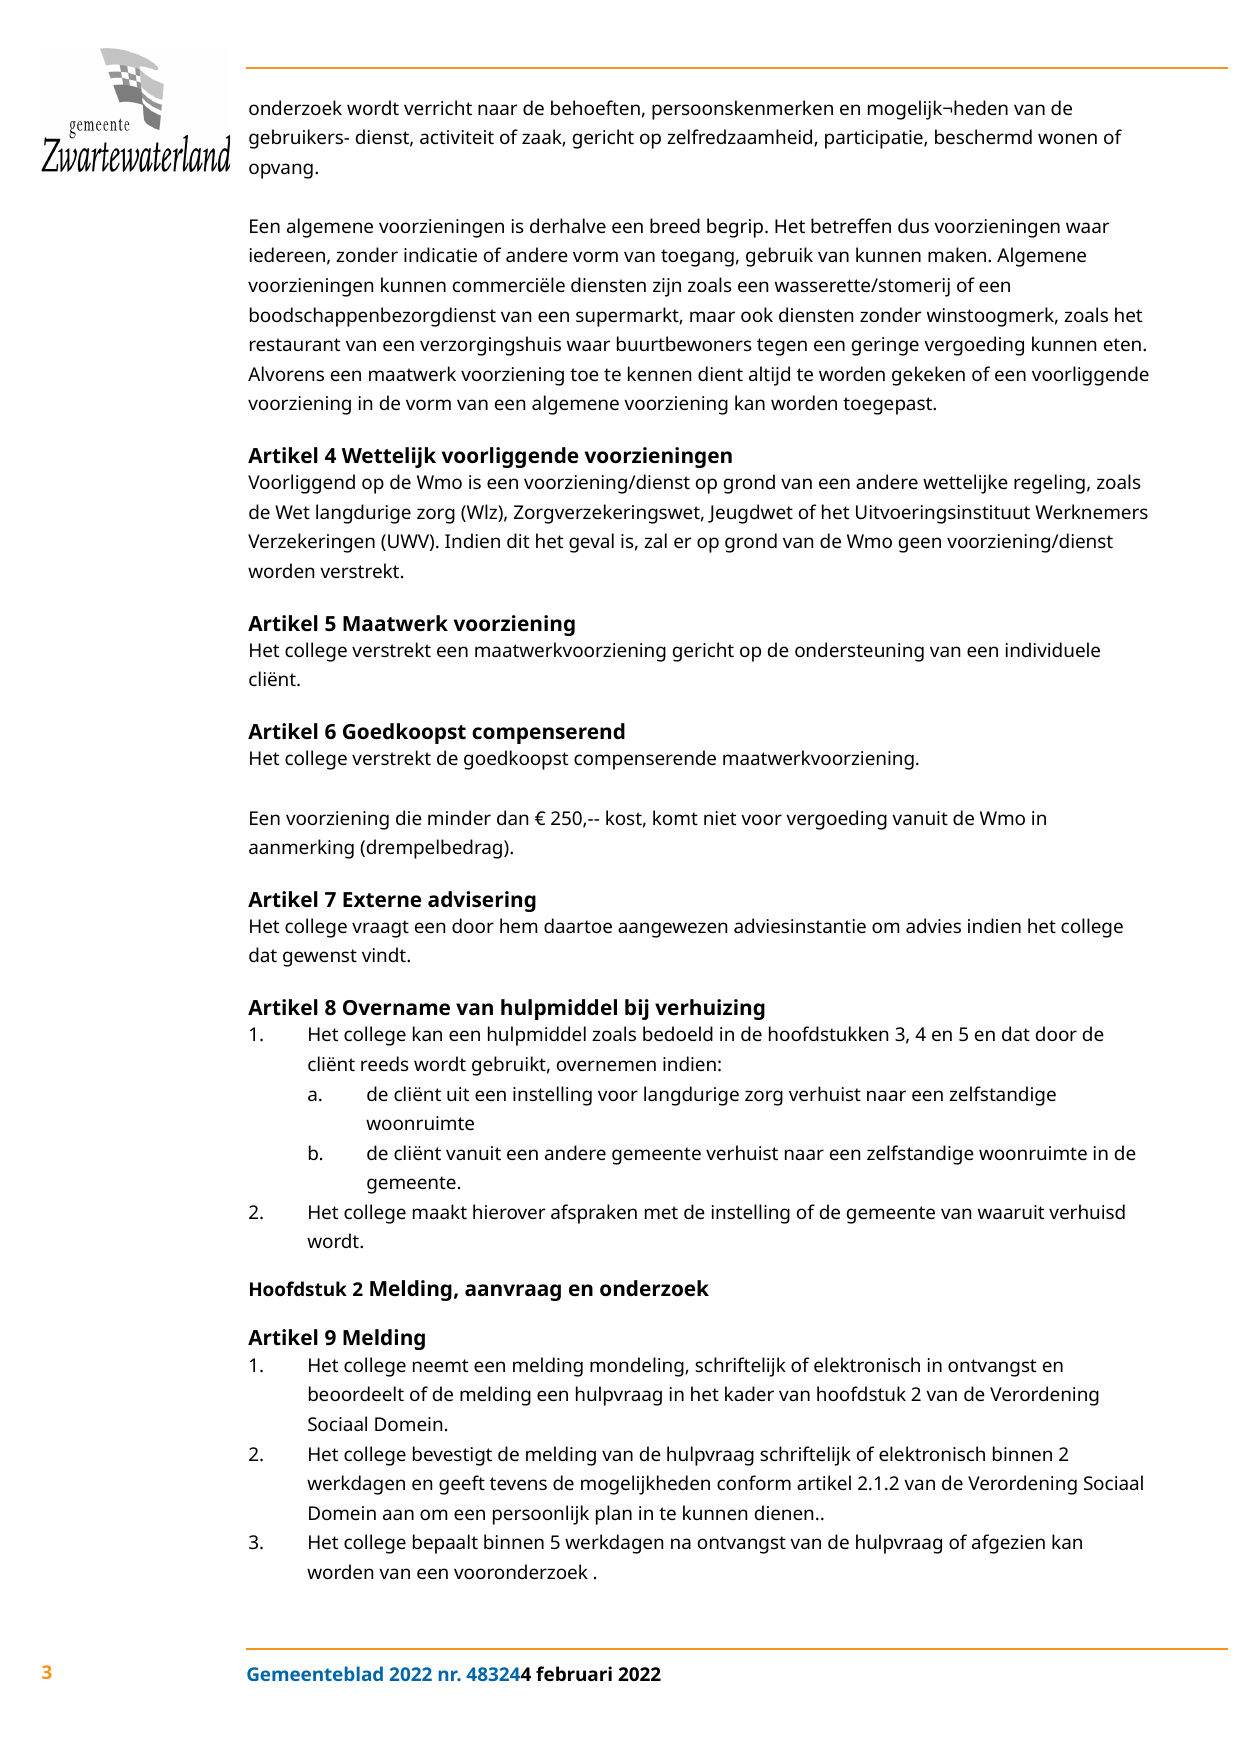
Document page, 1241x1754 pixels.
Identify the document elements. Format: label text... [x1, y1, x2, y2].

list Het college bevestigt de melding van de hulpvraag schriftelijk of elektronisch binnen 2 werkdagen en geeft tevens de mogelijkheden conform artikel 2.1.2 van de Verordening Sociaal Domein aan om een persoonlijk plan in te kunnen dienen.. [248, 1441, 1152, 1526]
text Een algemene voorzieningen is derhalve een breed begrip. Het betreffen dus voorzieningen waar iedereen, zonder indicatie of andere vorm van toegang, gebruik van kunnen maken. Algemene voorzieningen kunnen commerciële diensten zijn zoals een wasserette/stomerij of een boodschappenbezorgdienst van een supermarkt, maar ook diensten zonder winstoogmerk, zoals het restaurant van een verzorgingshuis waar buurtbewoners tegen een geringe vergoeding kunnen eten. Alvorens een maatwerk voorziening toe te kennen dient altijd te worden gekeken of een voorliggende voorziening in de vorm van een algemene voorziening kan worden toegepast. [248, 213, 1152, 416]
text Artikel 5 Maatwerk voorziening [248, 609, 1152, 637]
list Het college maakt hierover afspraken met de instelling of de gemeente van waaruit verhuisd wordt. [248, 1199, 1152, 1254]
list de cliënt vanuit een andere gemeente verhuist naar een zelfstandige woonruimte in de gemeente. [307, 1140, 1152, 1195]
list de cliënt uit een instelling voor langdurige zorg verhuist naar een zelfstandige woonruimte [307, 1081, 1152, 1136]
text Een voorziening die minder dan € 250,-- kost, komt niet voor vergoeding vanuit de Wmo in aanmerking (drempelbedrag). [248, 805, 1152, 860]
text Hoofdstuk 2 Melding, aanvraag en onderzoek [248, 1274, 1152, 1303]
text Het college vraagt een door hem daartoe aangewezen adviesinstantie om advies indien het college dat gewenst vindt. [248, 913, 1152, 968]
text Voorliggend op de Wmo is een voorziening/dienst op grond van een andere wettelijke regeling, zoals de Wet langdurige zorg (Wlz), Zorgverzekeringswet, Jeugdwet of het Uitvoeringsinstituut Werknemers Verzekeringen (UWV). Indien dit het geval is, zal er op grond van de Wmo geen voorziening/dienst worden verstrekt. [248, 469, 1152, 584]
list Het college bepaalt binnen 5 werkdagen na ontvangst van de hulpvraag of afgezien kan worden van een vooronderzoek . [248, 1529, 1152, 1585]
picture [41, 47, 231, 172]
list Het college neemt een melding mondeling, schriftelijk of elektronisch in ontvangst en beoordeelt of de melding een hulpvraag in het kader van hoofdstuk 2 van de Verordening Sociaal Domein. [248, 1352, 1152, 1437]
text Artikel 7 Externe advisering [248, 885, 1152, 913]
list Het college kan een hulpmiddel zoals bedoeld in de hoofdstukken 3, 4 en 5 en dat door de cliënt reeds wordt gebruikt, overnemen indien: [248, 1022, 1152, 1077]
text Het college verstrekt de goedkoopst compenserende maatwerkvoorziening. [248, 746, 1152, 771]
text onderzoek wordt verricht naar de behoeften, persoonskenmerken en mogelijk¬heden van de gebruikers- dienst, activiteit of zaak, gericht op zelfredzaamheid, participatie, beschermd wonen of opvang. [248, 95, 1152, 180]
text Artikel 8 Overname van hulpmiddel bij verhuizing [248, 993, 1152, 1022]
text Artikel 9 Melding [248, 1323, 1152, 1352]
text Artikel 6 Goedkoopst compenserend [248, 717, 1152, 746]
text Artikel 4 Wettelijk voorliggende voorzieningen [248, 441, 1152, 469]
text Het college verstrekt een maatwerkvoorziening gericht op de ondersteuning van een individuele cliënt. [248, 637, 1152, 692]
